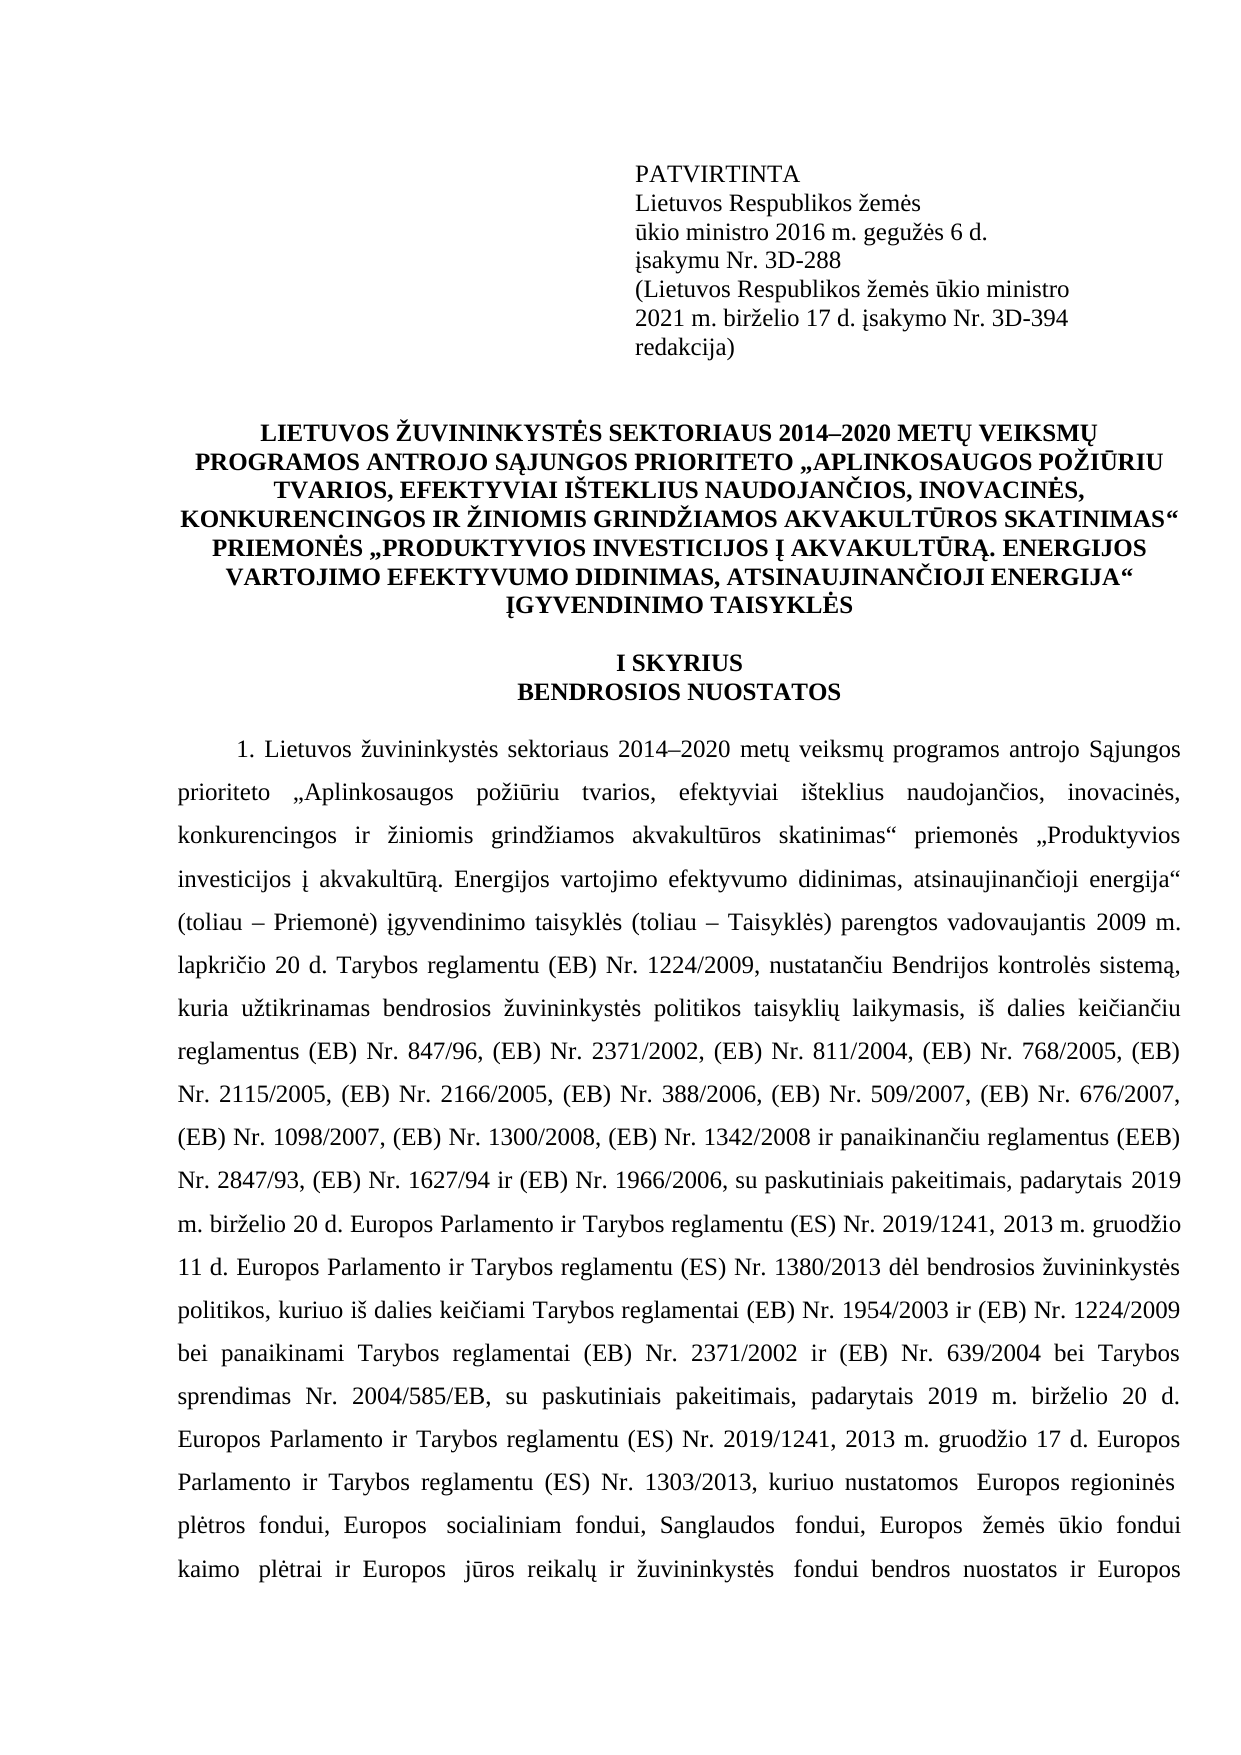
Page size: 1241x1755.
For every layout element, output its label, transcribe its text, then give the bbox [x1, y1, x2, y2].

text įsakymu Nr. 3D-288 [635, 246, 1181, 274]
text PATVIRTINTA [635, 159, 1181, 188]
text ūkio ministro 2016 m. gegužės 6 d. [635, 217, 1181, 246]
text I SKYRIUS [177, 648, 1181, 677]
text redakcija) [635, 332, 1181, 361]
text 1. Lietuvos žuvininkystės sektoriaus 2014–2020 metų veiksmų programos antrojo Sąjungos prioriteto „Aplinkosaugos požiūriu tvarios, efektyviai išteklius naudojančios, inovacinės, konkurencingos ir žiniomis grindžiamos akvakultūros skatinimas“ priemonės „Produktyvios investicijos į akvakultūrą. Energijos vartojimo efektyvumo didinimas, atsinaujinančioji energija“ (toliau – Priemonė) įgyvendinimo taisyklės (toliau – Taisyklės) parengtos vadovaujantis 2009 m. lapkričio 20 d. Tarybos reglamentu (EB) Nr. 1224/2009, nustatančiu Bendrijos kontrolės sistemą, kuria užtikrinamas bendrosios žuvininkystės politikos taisyklių laikymasis, iš dalies keičiančiu reglamentus (EB) Nr. 847/96, (EB) Nr. 2371/2002, (EB) Nr. 811/2004, (EB) Nr. 768/2005, (EB) Nr. 2115/2005, (EB) Nr. 2166/2005, (EB) Nr. 388/2006, (EB) Nr. 509/2007, (EB) Nr. 676/2007, (EB) Nr. 1098/2007, (EB) Nr. 1300/2008, (EB) Nr. 1342/2008 ir panaikinančiu reglamentus (EEB) Nr. 2847/93, (EB) Nr. 1627/94 ir (EB) Nr. 1966/2006, su paskutiniais pakeitimais, padarytais 2019 m. birželio 20 d. Europos Parlamento ir Tarybos reglamentu (ES) Nr. 2019/1241, 2013 m. gruodžio 11 d. Europos Parlamento ir Tarybos reglamentu (ES) Nr. 1380/2013 dėl bendrosios žuvininkystės politikos, kuriuo iš dalies keičiami Tarybos reglamentai (EB) Nr. 1954/2003 ir (EB) Nr. 1224/2009 bei panaikinami Tarybos reglamentai (EB) Nr. 2371/2002 ir (EB) Nr. 639/2004 bei Tarybos sprendimas Nr. 2004/585/EB, su paskutiniais pakeitimais, padarytais 2019 m. birželio 20 d. Europos Parlamento ir Tarybos reglamentu (ES) Nr. 2019/1241, 2013 m. gruodžio 17 d. Europos Parlamento ir Tarybos reglamentu (ES) Nr. 1303/2013, kuriuo nustatomos Europos regioninės plėtros fondui, Europos socialiniam fondui, Sanglaudos fondui, Europos žemės ūkio fondui kaimo plėtrai ir Europos jūros reikalų ir žuvininkystės fondui bendros nuostatos ir Europos [177, 734, 1181, 1582]
text BENDROSIOS NUOSTATOS [177, 677, 1181, 706]
text LIETUVOS ŽUVININKYSTĖS SEKTORIAUS 2014–2020 METŲ VEIKSMŲ PROGRAMOS ANTROJO SĄJUNGOS PRIORITETO „APLINKOSAUGOS POŽIŪRIU TVARIOS, EFEKTYVIAI IŠTEKLIUS NAUDOJANČIOS, INOVACINĖS, KONKURENCINGOS IR ŽINIOMIS GRINDŽIAMOS AKVAKULTŪROS SKATINIMAS“ PRIEMONĖS „PRODUKTYVIOS INVESTICIJOS Į AKVAKULTŪRĄ. ENERGIJOS VARTOJIMO EFEKTYVUMO DIDINIMAS, ATSINAUJINANČIOJI ENERGIJA“ ĮGYVENDINIMO TAISYKLĖS [177, 418, 1181, 619]
text (Lietuvos Respublikos žemės ūkio ministro [635, 274, 1181, 303]
text Lietuvos Respublikos žemės [635, 188, 1181, 217]
text 2021 m. birželio 17 d. įsakymo Nr. 3D-394 [635, 303, 1181, 332]
